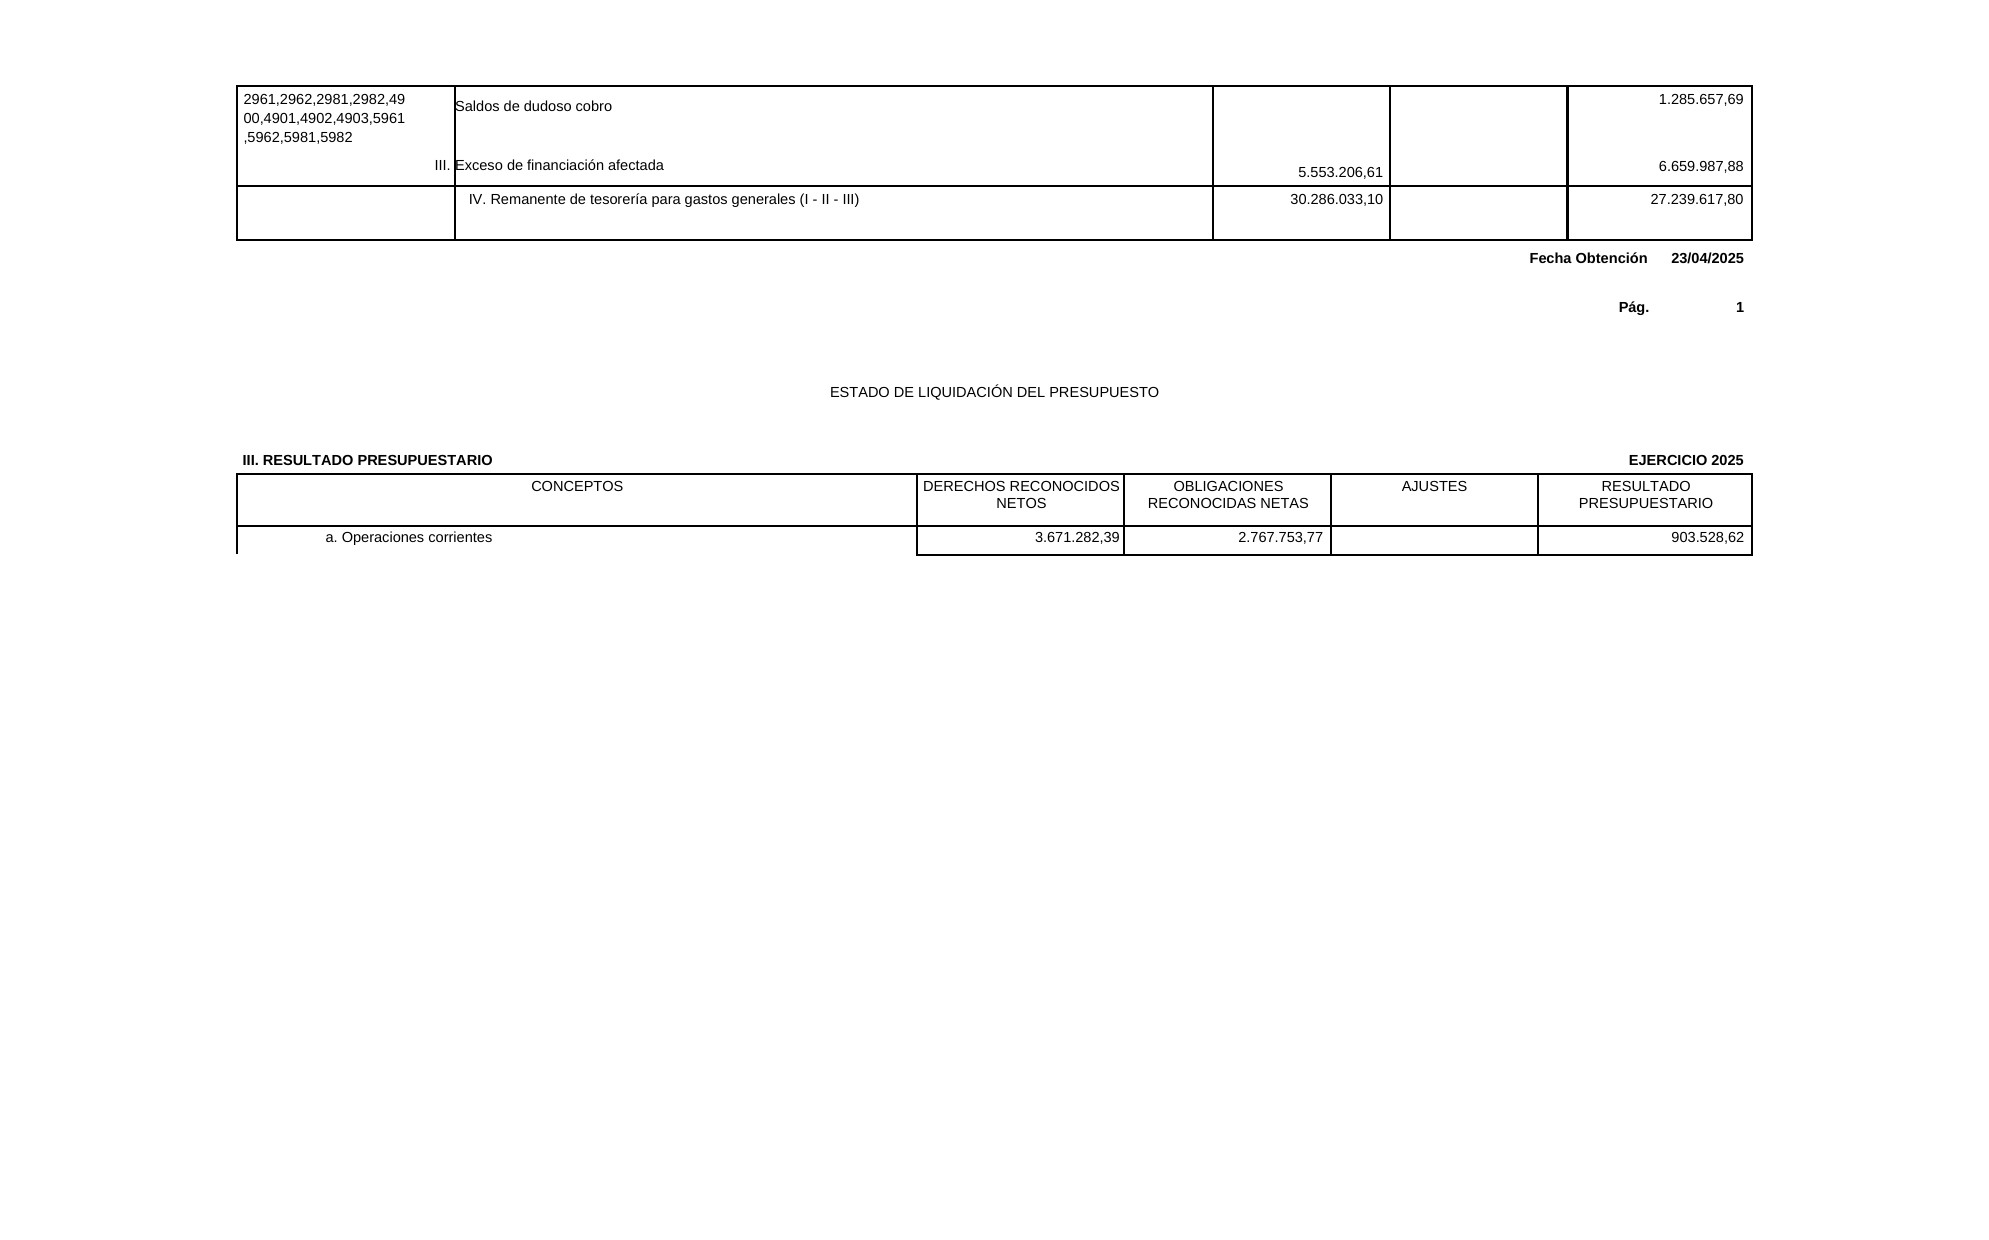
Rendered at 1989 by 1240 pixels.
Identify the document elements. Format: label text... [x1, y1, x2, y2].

table_cell [1391, 87, 1566, 184]
table_header RESULTADO PRESUPUESTARIO [1539, 475, 1751, 525]
table_header OBLIGACIONES RECONOCIDAS NETAS [1125, 475, 1330, 525]
table_cell IV. Remanente de tesorería para gastos generales (I - II - III) [456, 187, 1035, 239]
table_header DERECHOS RECONOCIDOS NETOS [918, 475, 1123, 525]
table_cell Saldos de dudoso cobro Exceso de financiación afectada [456, 87, 1035, 184]
table_cell 30.286.033,10 [1214, 187, 1389, 239]
table_cell [1569, 87, 1650, 184]
table_cell [1035, 187, 1212, 239]
text III. RESULTADO PRESUPUESTARIO EJERCICIO 2025 [217, 443, 1744, 471]
table_cell 903.528,62 [1539, 527, 1751, 554]
table_cell [1569, 187, 1650, 239]
table_cell a. Operaciones corrientes [238, 527, 916, 554]
table_header CONCEPTOS [238, 475, 916, 525]
table_cell [1035, 87, 1212, 184]
table_header AJUSTES [1332, 475, 1537, 525]
table_cell 2961,2962,2981,2982,49 00,4901,4902,4903,5961 ,5962,5981,5982 [238, 87, 454, 184]
table_cell 1.285.657,69 6.659.987,88 [1650, 87, 1751, 184]
text Pág. 1 [217, 290, 1744, 318]
table_cell 3.671.282,39 [918, 527, 1123, 554]
table_cell 27.239.617,80 [1650, 187, 1751, 239]
table_cell [238, 187, 454, 239]
table_cell [1391, 187, 1566, 239]
text Fecha Obtención 23/04/2025 [217, 241, 1744, 287]
table_cell 2.767.753,77 [1125, 527, 1330, 554]
table_cell [1332, 527, 1537, 554]
table_cell 5.553.206,61 [1214, 87, 1389, 184]
text ESTADO DE LIQUIDACIÓN DEL PRESUPUESTO [246, 384, 1744, 401]
